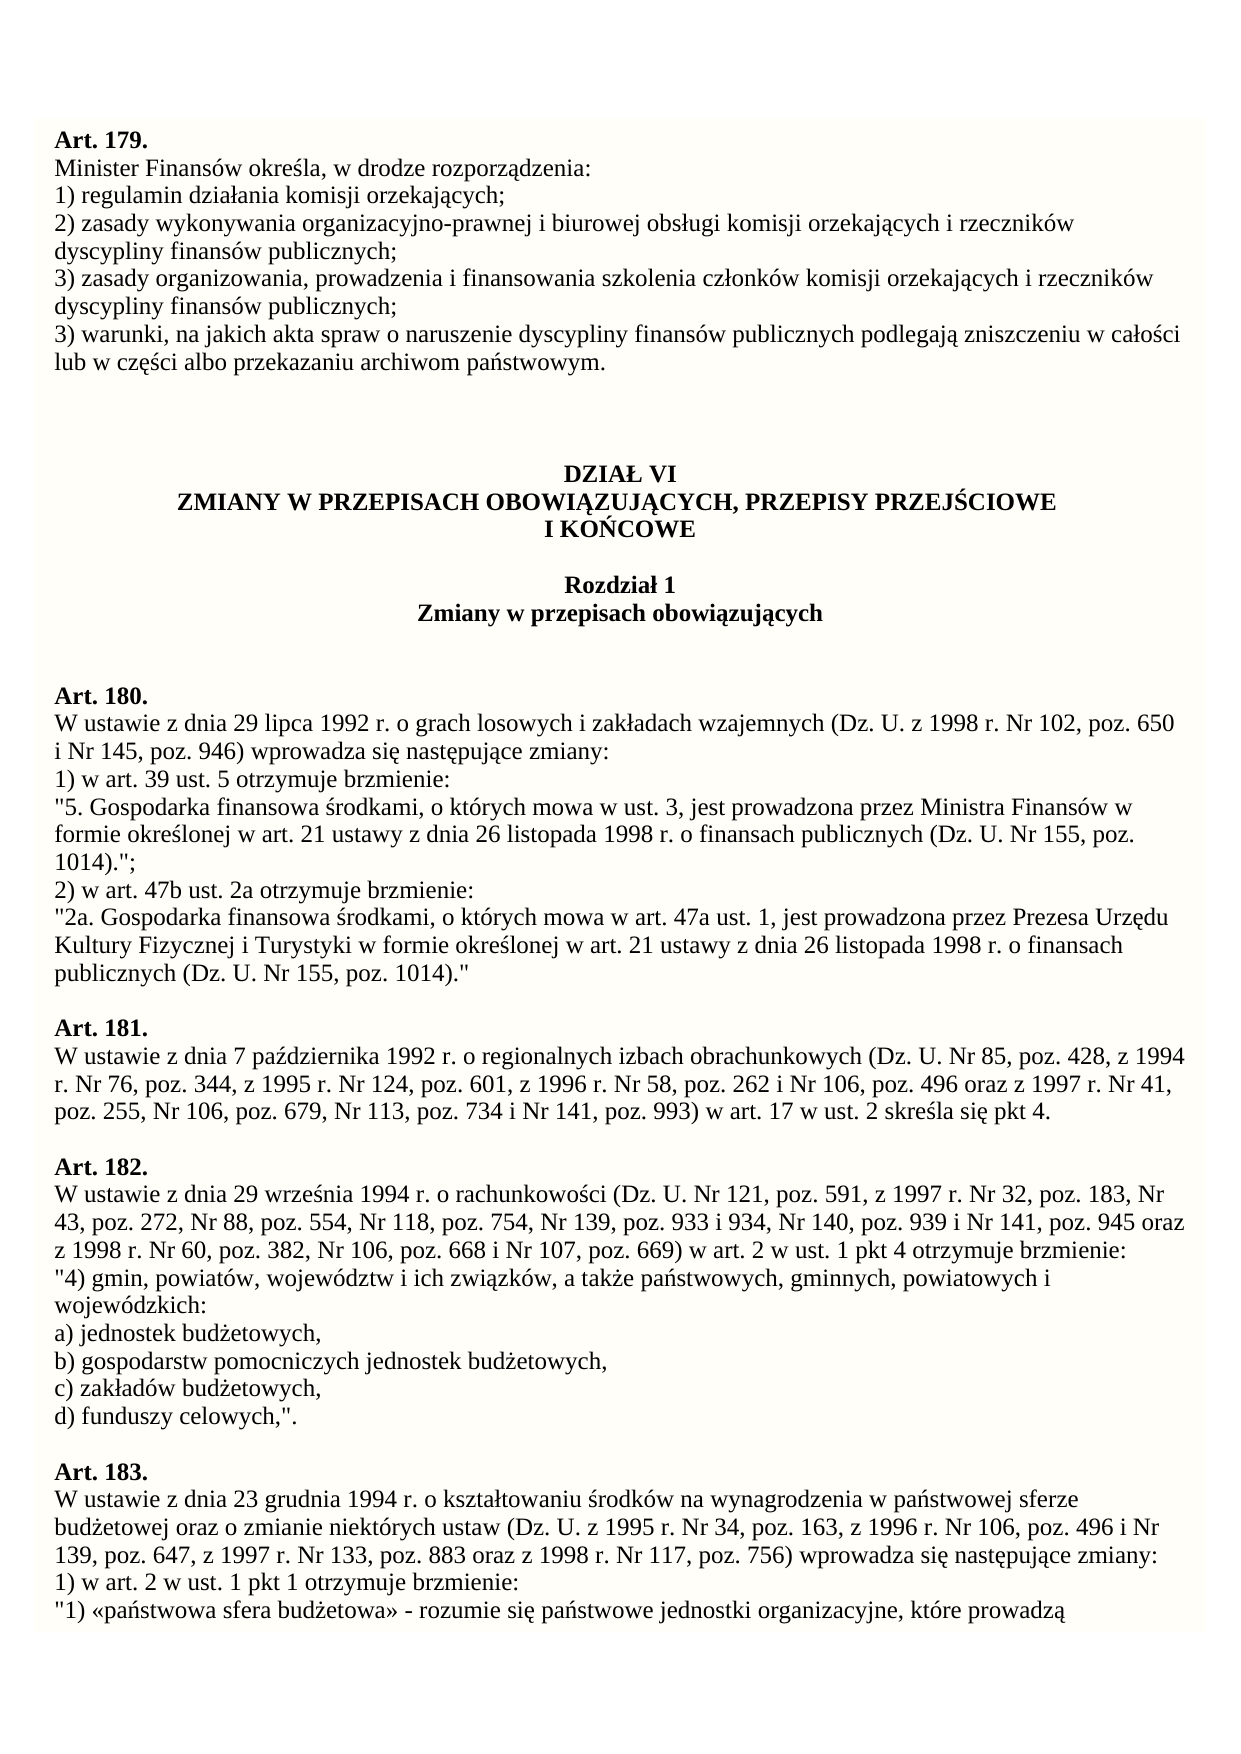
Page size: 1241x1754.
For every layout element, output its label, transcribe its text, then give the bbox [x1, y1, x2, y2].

table_header [34, 118, 40, 1632]
table_header Art. 179. Minister Finansów określa, w drodze rozporządzenia: 1) regulamin działania komisji orzekających; 2) zasady wykonywania organizacyjno-prawnej i biurowej obsługi komisji orzekających i rzeczników dyscypliny finansów publicznych; 3) zasady organizowania, prowadzenia i finansowania szkolenia członków komisji orzekających i rzeczników dyscypliny finansów publicznych; 3) warunki, na jakich akta spraw o naruszenie dyscypliny finansów publicznych podlegają zniszczeniu w całości lub w części albo przekazaniu archiwom państwowym. DZIAŁ VI ZMIANY W PRZEPISACH OBOWIĄZUJĄCYCH, PRZEPISY PRZEJŚCIOWE I KOŃCOWE Rozdział 1 Zmiany w przepisach obowiązujących Art. 180. W ustawie z dnia 29 lipca 1992 r. o grach losowych i zakładach wzajemnych (Dz. U. z 1998 r. Nr 102, poz. 650 i Nr 145, poz. 946) wprowadza się następujące zmiany: 1) w art. 39 ust. 5 otrzymuje brzmienie: "5. Gospodarka finansowa środkami, o których mowa w ust. 3, jest prowadzona przez Ministra Finansów w formie określonej w art. 21 ustawy z dnia 26 listopada 1998 r. o finansach publicznych (Dz. U. Nr 155, poz. 1014)."; 2) w art. 47b ust. 2a otrzymuje brzmienie: "2a. Gospodarka finansowa środkami, o których mowa w art. 47a ust. 1, jest prowadzona przez Prezesa Urzędu Kultury Fizycznej i Turystyki w formie określonej w art. 21 ustawy z dnia 26 listopada 1998 r. o finansach publicznych (Dz. U. Nr 155, poz. 1014)." Art. 181. W ustawie z dnia 7 października 1992 r. o regionalnych izbach obrachunkowych (Dz. U. Nr 85, poz. 428, z 1994 r. Nr 76, poz. 344, z 1995 r. Nr 124, poz. 601, z 1996 r. Nr 58, poz. 262 i Nr 106, poz. 496 oraz z 1997 r. Nr 41, poz. 255, Nr 106, poz. 679, Nr 113, poz. 734 i Nr 141, poz. 993) w art. 17 w ust. 2 skreśla się pkt 4. Art. 182. W ustawie z dnia 29 września 1994 r. o rachunkowości (Dz. U. Nr 121, poz. 591, z 1997 r. Nr 32, poz. 183, Nr 43, poz. 272, Nr 88, poz. 554, Nr 118, poz. 754, Nr 139, poz. 933 i 934, Nr 140, poz. 939 i Nr 141, poz. 945 oraz z 1998 r. Nr 60, poz. 382, Nr 106, poz. 668 i Nr 107, poz. 669) w art. 2 w ust. 1 pkt 4 otrzymuje brzmienie: "4) gmin, powiatów, województw i ich związków, a także państwowych, gminnych, powiatowych i wojewódzkich: a) jednostek budżetowych, b) gospodarstw pomocniczych jednostek budżetowych, c) zakładów budżetowych, d) funduszy celowych,". Art. 183. W ustawie z dnia 23 grudnia 1994 r. o kształtowaniu środków na wynagrodzenia w państwowej sferze budżetowej oraz o zmianie niektórych ustaw (Dz. U. z 1995 r. Nr 34, poz. 163, z 1996 r. Nr 106, poz. 496 i Nr 139, poz. 647, z 1997 r. Nr 133, poz. 883 oraz z 1998 r. Nr 117, poz. 756) wprowadza się następujące zmiany: 1) w art. 2 w ust. 1 pkt 1 otrzymuje brzmienie: "1) «państwowa sfera budżetowa» - rozumie się państwowe jednostki organizacyjne, które prowadzą [46, 118, 1194, 1632]
table_header [40, 118, 46, 1632]
table_header [1194, 118, 1200, 1632]
table_header [1200, 118, 1206, 1632]
